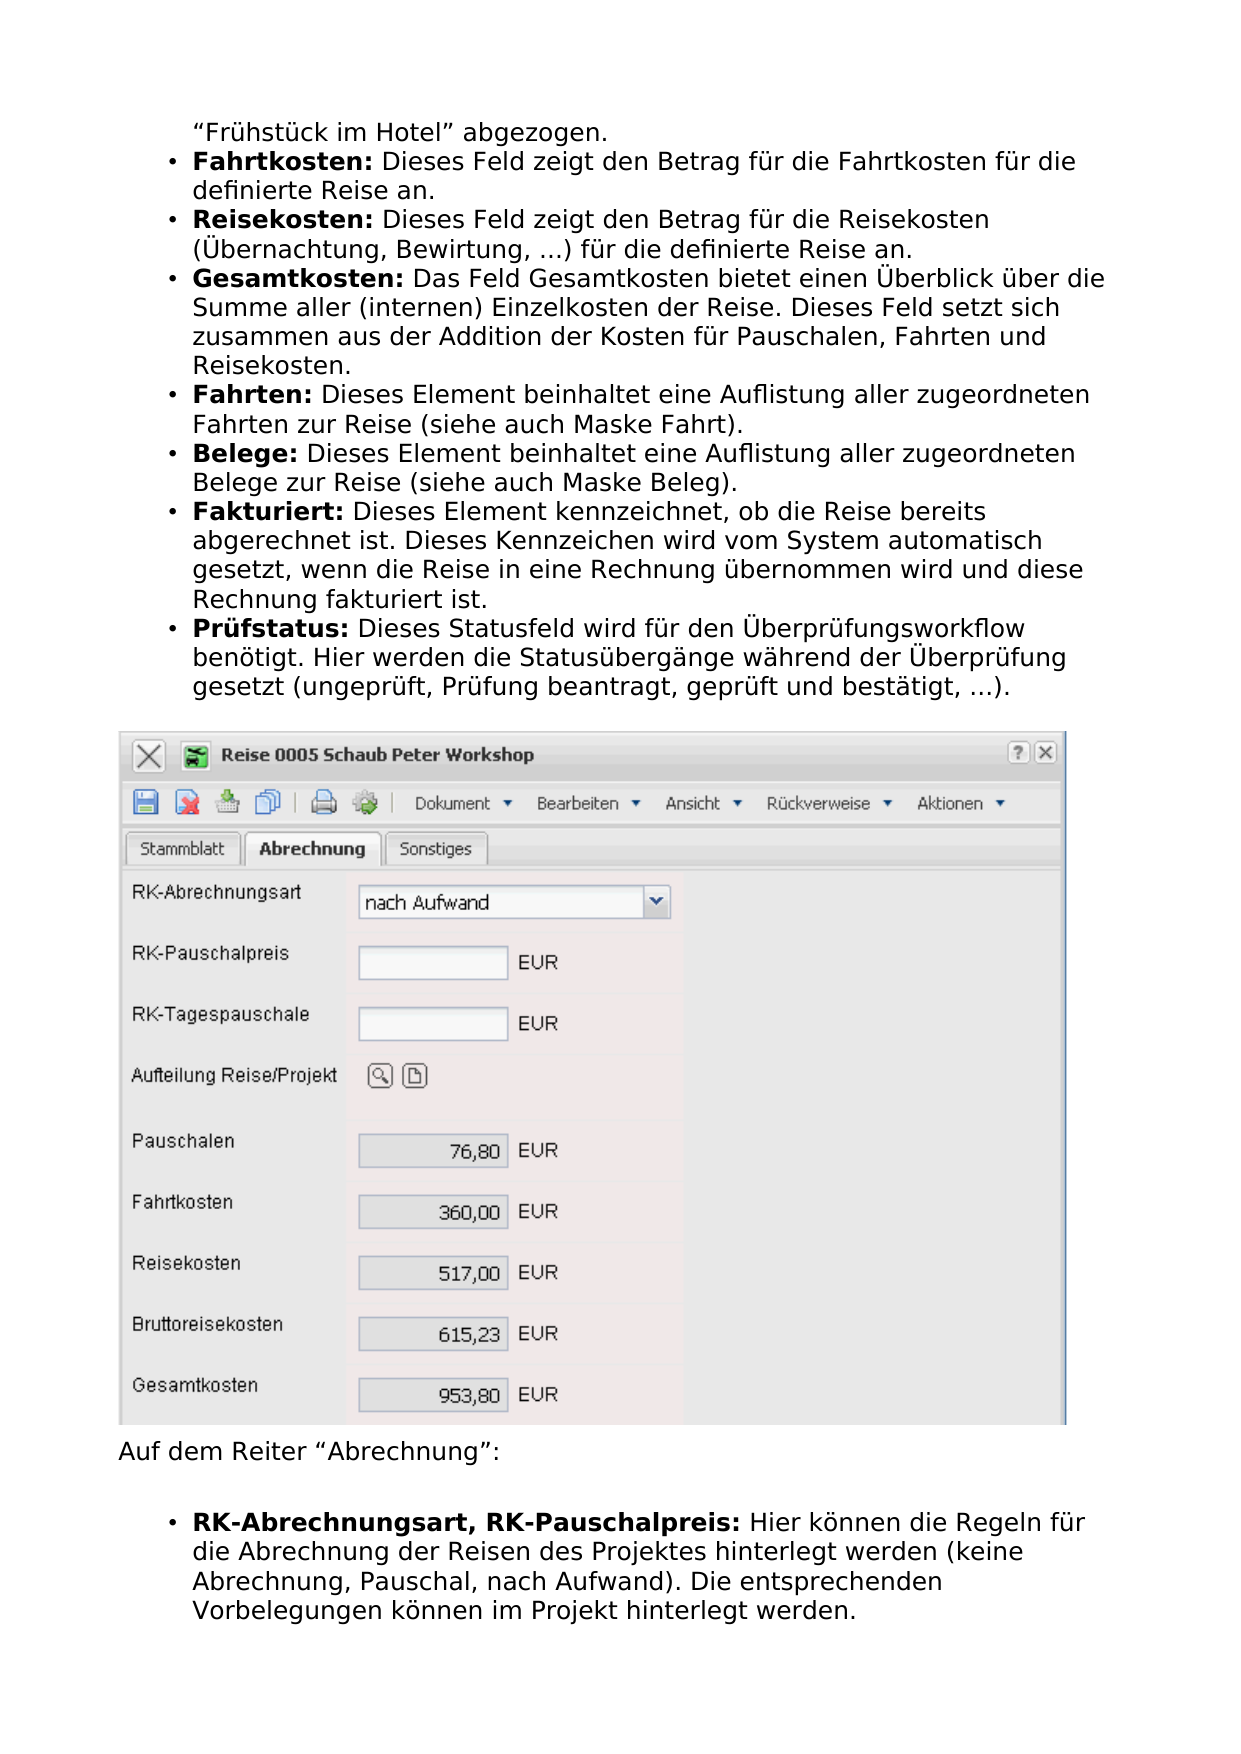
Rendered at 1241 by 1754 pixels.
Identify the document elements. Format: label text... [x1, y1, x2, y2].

list Prüfstatus: Dieses Statusfeld wird für den Überprüfungsworkflow benötigt. Hier werden die Statusübergänge während der Überprüfung gesetzt (ungeprüft, Prüfung beantragt, geprüft und bestätigt, ...). [177, 614, 1122, 701]
list Fahrtkosten: Dieses Feld zeigt den Betrag für die Fahrtkosten für die definierte Reise an. [177, 147, 1122, 206]
list Belege: Dieses Element beinhaltet eine Auflistung aller zugeordneten Belege zur Reise (siehe auch Maske Beleg). [177, 439, 1122, 497]
list RK-Abrechnungsart, RK-Pauschalpreis: Hier können die Regeln für die Abrechnung der Reisen des Projektes hinterlegt werden (keine Abrechnung, Pauschal, nach Aufwand). Die entsprechenden Vorbelegungen können im Projekt hinterlegt werden. [177, 1508, 1122, 1625]
picture [118, 731, 1067, 1425]
list “Frühstück im Hotel” abgezogen. [177, 118, 1122, 147]
list Fahrten: Dieses Element beinhaltet eine Auflistung aller zugeordneten Fahrten zur Reise (siehe auch Maske Fahrt). [177, 381, 1122, 439]
list Fakturiert: Dieses Element kennzeichnet, ob die Reise bereits abgerechnet ist. Dieses Kennzeichen wird vom System automatisch gesetzt, wenn die Reise in eine Rechnung übernommen wird und diese Rechnung fakturiert ist. [177, 497, 1122, 614]
list Reisekosten: Dieses Feld zeigt den Betrag für die Reisekosten (Übernachtung, Bewirtung, ...) für die definierte Reise an. [177, 206, 1122, 264]
text Auf dem Reiter “Abrechnung”: [118, 1437, 1122, 1466]
list Gesamtkosten: Das Feld Gesamtkosten bietet einen Überblick über die Summe aller (internen) Einzelkosten der Reise. Dieses Feld setzt sich zusammen aus der Addition der Kosten für Pauschalen, Fahrten und Reisekosten. [177, 264, 1122, 381]
